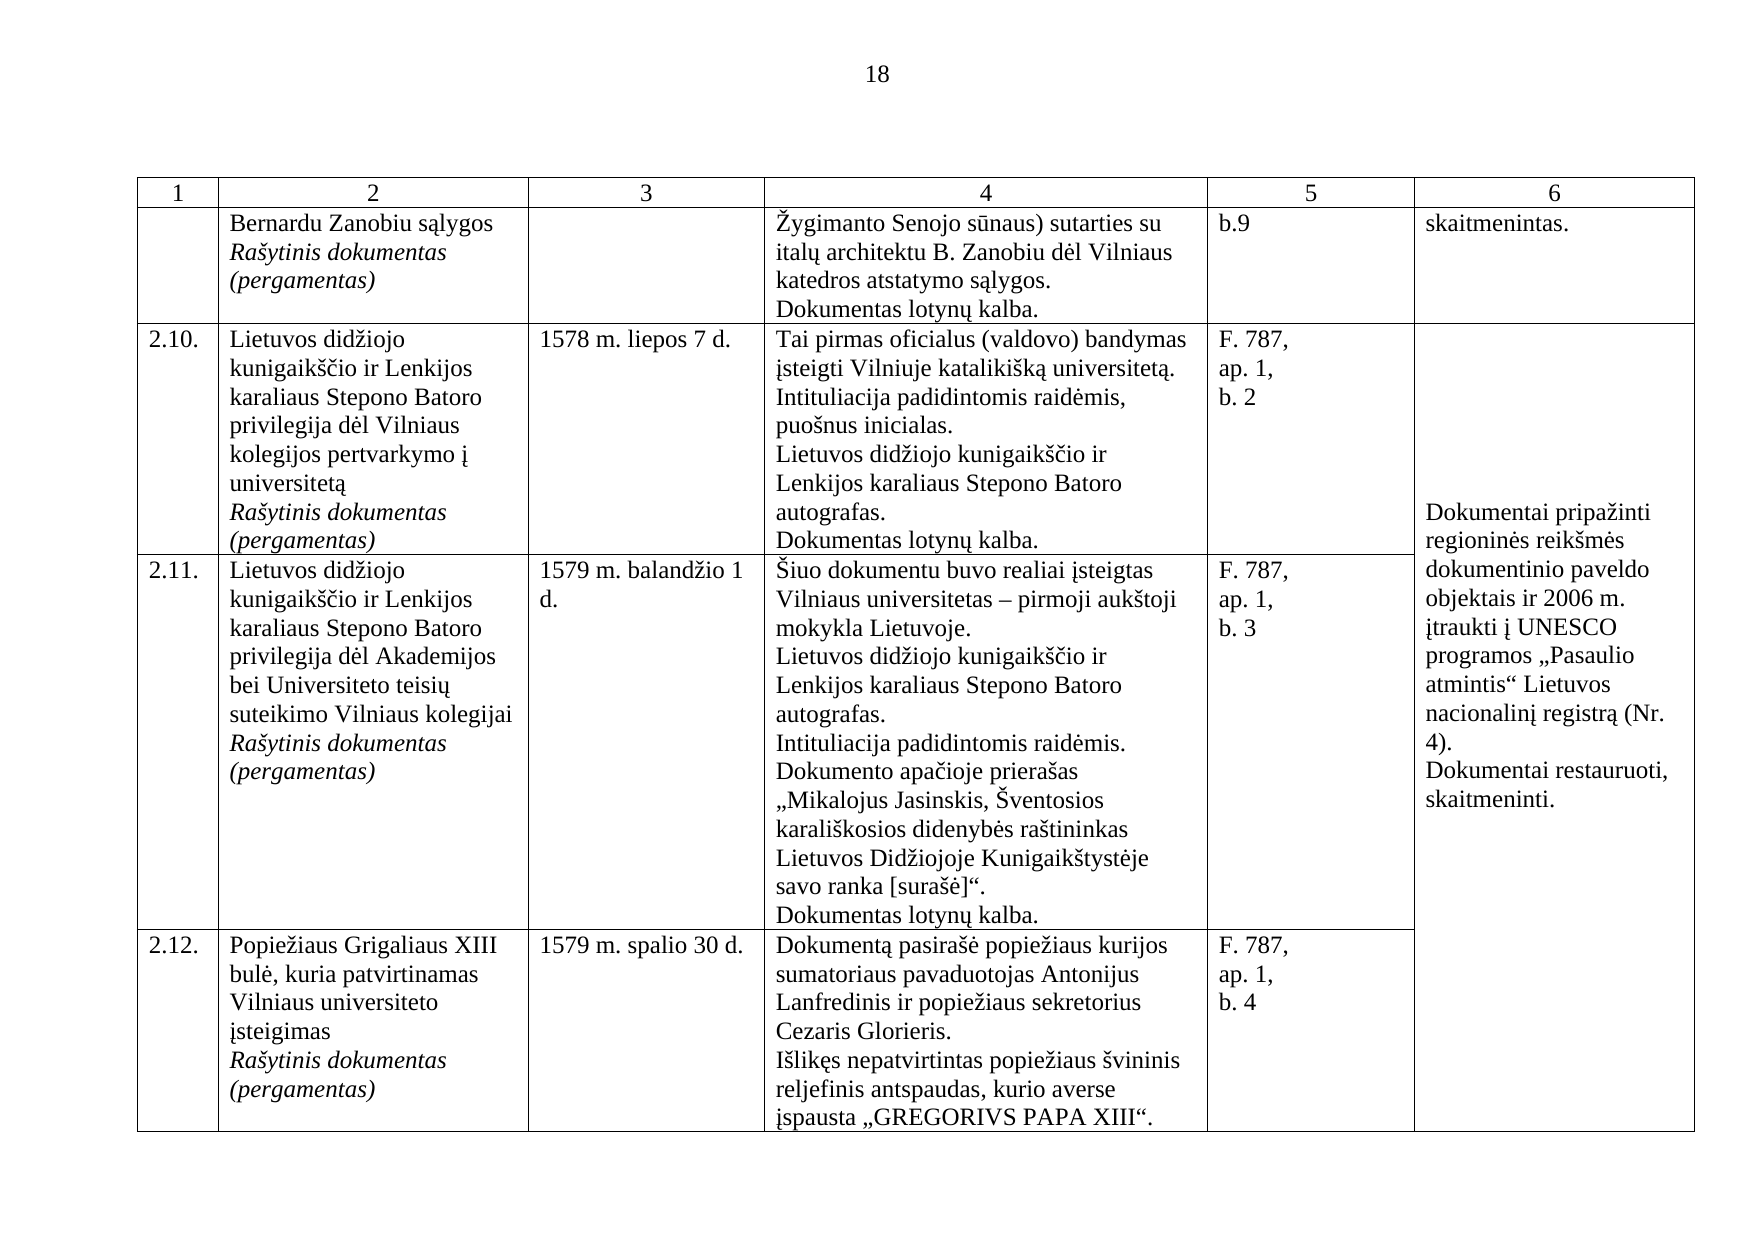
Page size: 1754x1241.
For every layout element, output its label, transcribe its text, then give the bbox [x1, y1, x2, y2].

table_cell Šiuo dokumentu buvo realiai įsteigtas Vilniaus universitetas – pirmoji aukštoji mokykla Lietuvoje. Lietuvos didžiojo kunigaikščio ir Lenkijos karaliaus Stepono Batoro autografas. Intituliacija padidintomis raidėmis. Dokumento apačioje prierašas „Mikalojus Jasinskis, Šventosios karališkosios didenybės raštininkas Lietuvos Didžiojoje Kunigaikštystėje savo ranka [surašė]“. Dokumentas lotynų kalba. [765, 555, 1207, 929]
table_cell 1579 m. spalio 30 d. [529, 930, 764, 1131]
table_cell 2.12. [138, 930, 218, 1131]
table_cell 2.11. [138, 555, 218, 929]
table_header 6 [1415, 178, 1694, 207]
table_cell Dokumentą pasirašė popiežiaus kurijos sumatoriaus pavaduotojas Antonijus Lanfredinis ir popiežiaus sekretorius Cezaris Glorieris. Išlikęs nepatvirtintas popiežiaus švininis reljefinis antspaudas, kurio averse įspausta „GREGORIVS PAPA XIII“. [765, 930, 1207, 1131]
table_cell F. 787, ap. 1, b. 4 [1208, 930, 1414, 1131]
table_header 3 [529, 178, 764, 207]
table_cell Lietuvos didžiojo kunigaikščio ir Lenkijos karaliaus Stepono Batoro privilegija dėl Akademijos bei Universiteto teisių suteikimo Vilniaus kolegijai Rašytinis dokumentas (pergamentas) [219, 555, 528, 929]
table_cell Žygimanto Senojo sūnaus) sutarties su italų architektu B. Zanobiu dėl Vilniaus katedros atstatymo sąlygos. Dokumentas lotynų kalba. [765, 208, 1207, 323]
table_header 1 [138, 178, 218, 207]
table_cell Bernardu Zanobiu sąlygos Rašytinis dokumentas (pergamentas) [219, 208, 528, 323]
table_cell F. 787, ap. 1, b. 2 [1208, 324, 1414, 554]
table_cell 2.10. [138, 324, 218, 554]
table_cell Popiežiaus Grigaliaus XIII bulė, kuria patvirtinamas Vilniaus universiteto įsteigimas Rašytinis dokumentas (pergamentas) [219, 930, 528, 1131]
table_header 5 [1208, 178, 1414, 207]
table_cell [529, 208, 764, 323]
table_header 4 [765, 178, 1207, 207]
table_cell Dokumentai pripažinti regioninės reikšmės dokumentinio paveldo objektais ir 2006 m. įtraukti į UNESCO programos „Pasaulio atmintis“ Lietuvos nacionalinį registrą (Nr. 4). Dokumentai restauruoti, skaitmeninti. [1415, 324, 1694, 1131]
table_cell Tai pirmas oficialus (valdovo) bandymas įsteigti Vilniuje katalikišką universitetą. Intituliacija padidintomis raidėmis, puošnus inicialas. Lietuvos didžiojo kunigaikščio ir Lenkijos karaliaus Stepono Batoro autografas. Dokumentas lotynų kalba. [765, 324, 1207, 554]
table_cell 1579 m. balandžio 1 d. [529, 555, 764, 929]
table_cell F. 787, ap. 1, b. 3 [1208, 555, 1414, 929]
table_cell 1578 m. liepos 7 d. [529, 324, 764, 554]
table_cell [138, 208, 218, 323]
table_cell skaitmenintas. [1415, 208, 1694, 323]
table_header 2 [219, 178, 528, 207]
table_cell Lietuvos didžiojo kunigaikščio ir Lenkijos karaliaus Stepono Batoro privilegija dėl Vilniaus kolegijos pertvarkymo į universitetą Rašytinis dokumentas (pergamentas) [219, 324, 528, 554]
table_cell b.9 [1208, 208, 1414, 323]
